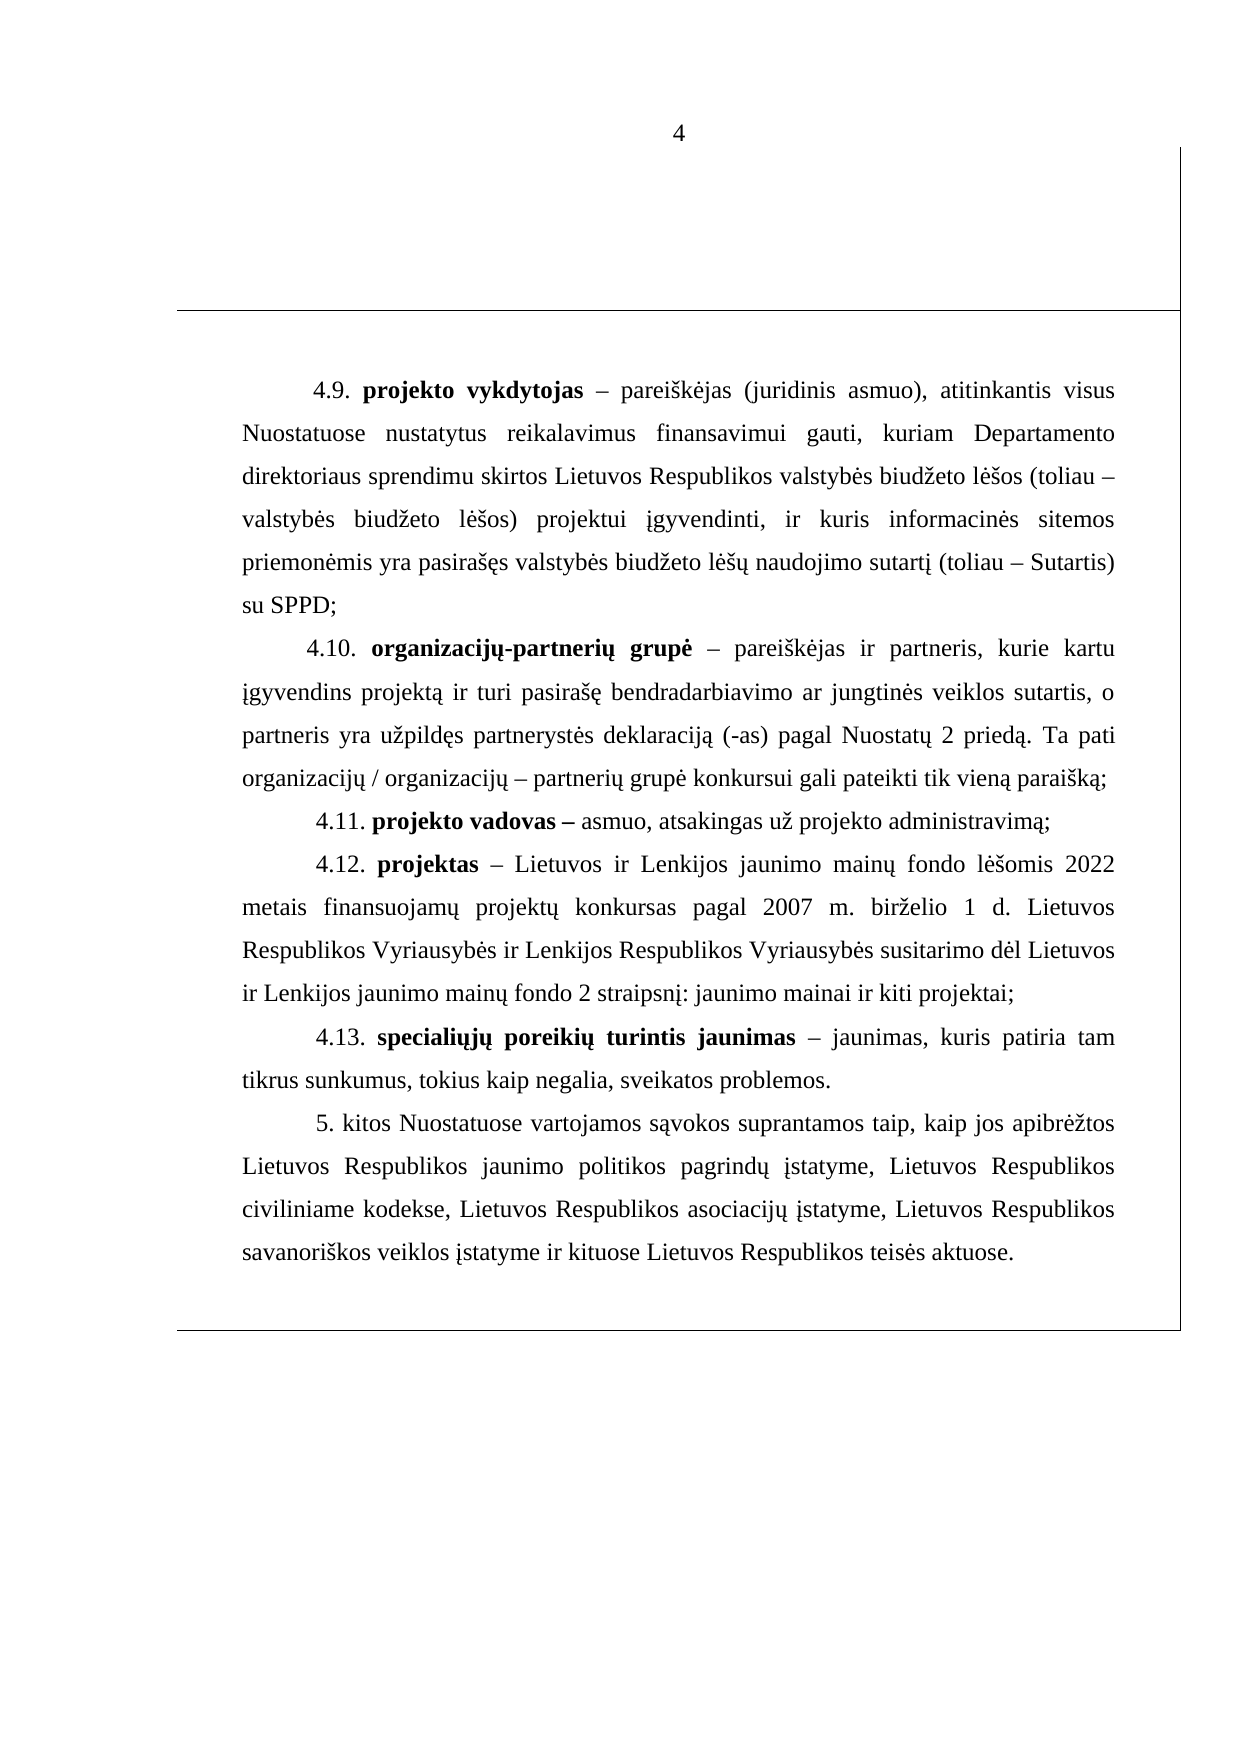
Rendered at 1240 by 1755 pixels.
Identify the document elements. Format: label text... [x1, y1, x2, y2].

text 4.10. organizacijų-partnerių grupė – pareiškėjas ir partneris, kurie kartu įgyvendins projektą ir turi pasirašę bendradarbiavimo ar jungtinės veiklos sutartis, o partneris yra užpildęs partnerystės deklaraciją (-as) pagal Nuostatų 2 priedą. Ta pati organizacijų / organizacijų – partnerių grupė konkursui gali pateikti tik vieną paraišką; [177, 569, 1180, 741]
text 4.11. projekto vadovas – asmuo, atsakingas už projekto administravimą; [177, 741, 1180, 784]
text 5. kitos Nuostatuose vartojamos sąvokos suprantamos taip, kaip jos apibrėžtos Lietuvos Respublikos jaunimo politikos pagrindų įstatyme, Lietuvos Respublikos civiliniame kodekse, Lietuvos Respublikos asociacijų įstatyme, Lietuvos Respublikos savanoriškos veiklos įstatyme ir kituose Lietuvos Respublikos teisės aktuose. [177, 1043, 1180, 1330]
text 4.12. projektas – Lietuvos ir Lenkijos jaunimo mainų fondo lėšomis 2022 metais finansuojamų projektų konkursas pagal 2007 m. birželio 1 d. Lietuvos Respublikos Vyriausybės ir Lenkijos Respublikos Vyriausybės susitarimo dėl Lietuvos ir Lenkijos jaunimo mainų fondo 2 straipsnį: jaunimo mainai ir kiti projektai; [177, 784, 1180, 957]
text 4.9. projekto vykdytojas – pareiškėjas (juridinis asmuo), atitinkantis visus Nuostatuose nustatytus reikalavimus finansavimui gauti, kuriam Departamento direktoriaus sprendimu skirtos Lietuvos Respublikos valstybės biudžeto lėšos (toliau – valstybės biudžeto lėšos) projektui įgyvendinti, ir kuris informacinės sitemos priemonėmis yra pasirašęs valstybės biudžeto lėšų naudojimo sutartį (toliau – Sutartis) su SPPD; [177, 310, 1180, 569]
text 4.13. specialiųjų poreikių turintis jaunimas – jaunimas, kuris patiria tam tikrus sunkumus, tokius kaip negalia, sveikatos problemos. [177, 957, 1180, 1043]
